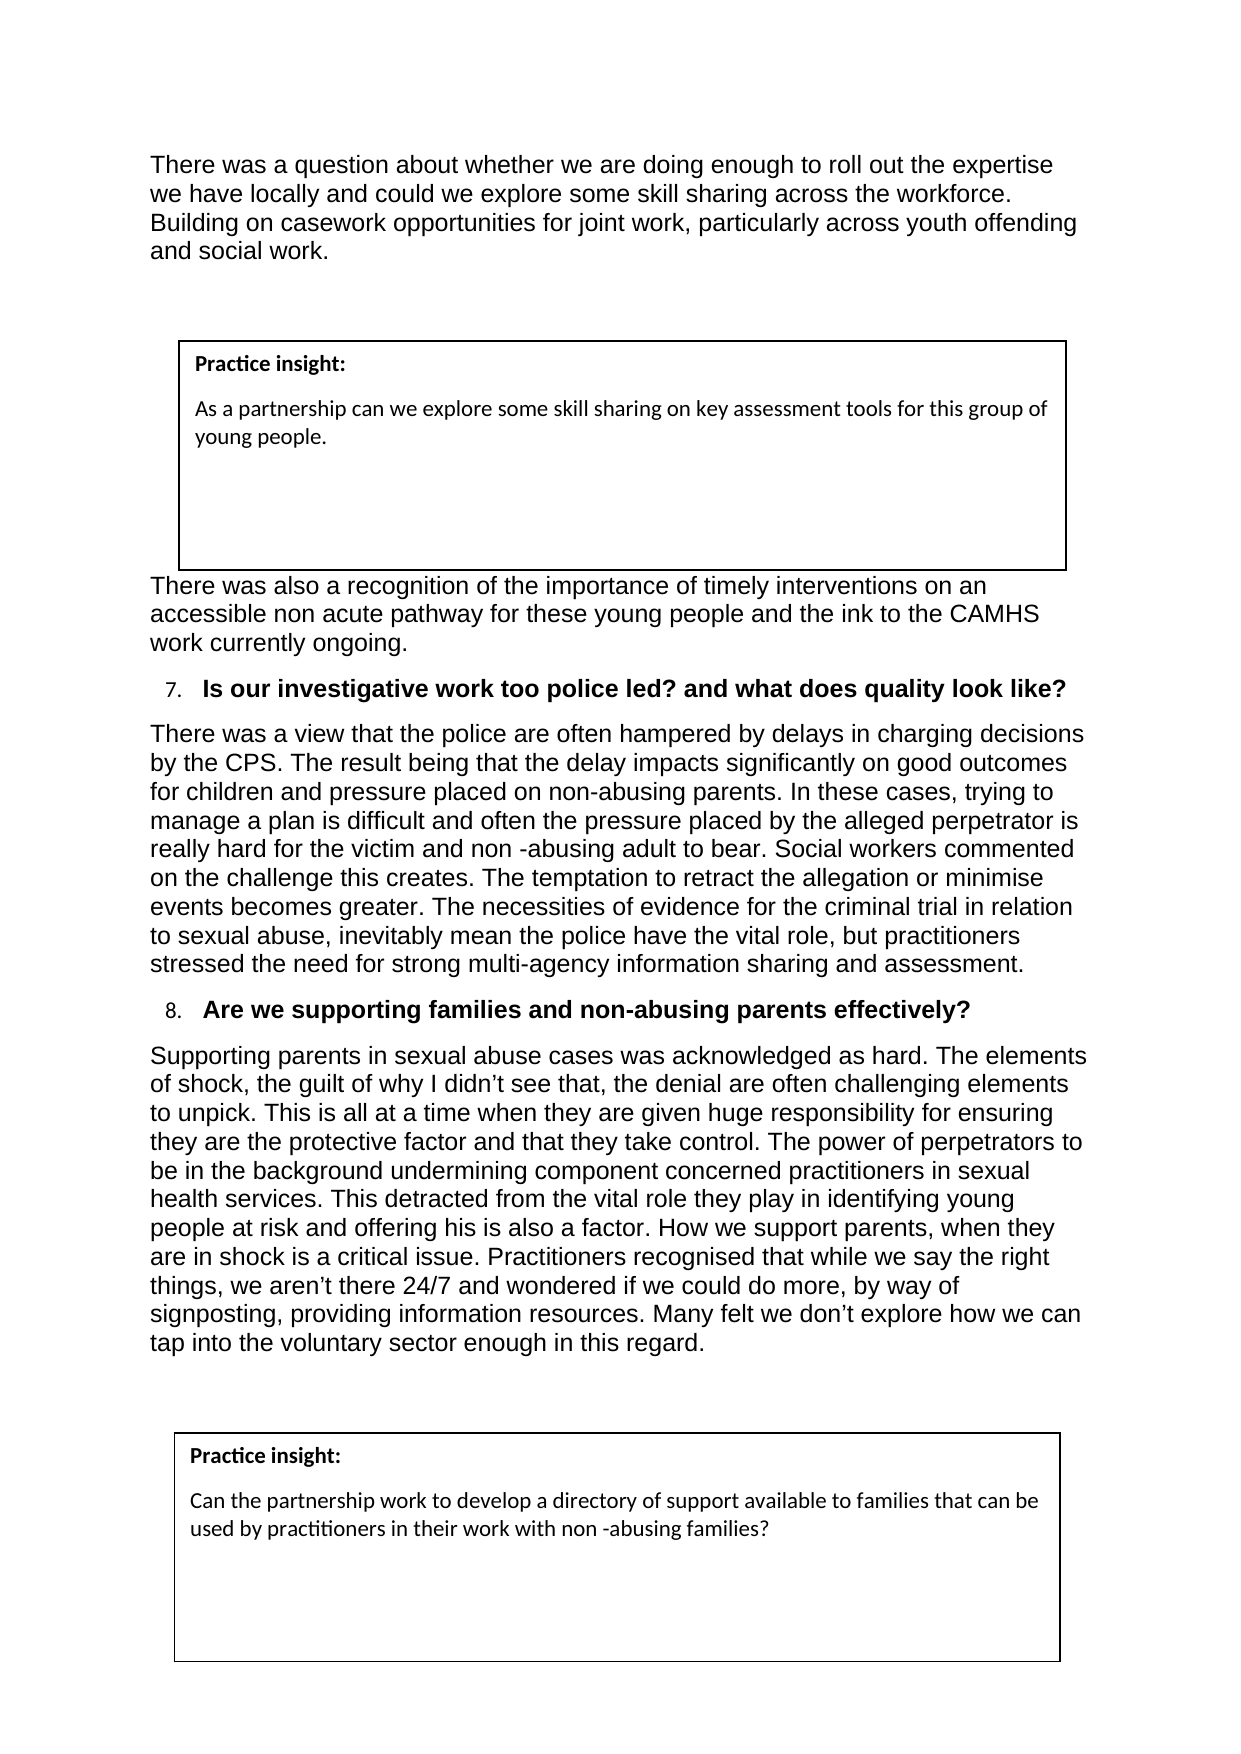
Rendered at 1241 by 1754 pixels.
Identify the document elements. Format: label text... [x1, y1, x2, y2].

text There was also a recognition of the importance of timely interventions on an accessible non acute pathway for these young people and the ink to the CAMHS work currently ongoing. [150, 372, 1090, 657]
text Can the partnership work to develop a directory of support available to families that can be used by practitioners in their work with non -abusing families? [190, 1486, 1044, 1542]
text As a partnership can we explore some skill sharing on key assessment tools for this group of young people. [195, 394, 1051, 450]
text There was a view that the police are often hampered by delays in charging decisions by the CPS. The result being that the delay impacts significantly on good outcomes for children and pressure placed on non-abusing parents. In these cases, trying to manage a plan is difficult and often the pressure placed by the alleged perpetrator is really hard for the victim and non -abusing adult to bear. Social workers commented on the challenge this creates. The temptation to retract the allegation or minimise events becomes greater. The necessities of evidence for the criminal trial in relation to sexual abuse, inevitably mean the police have the vital role, but practitioners stressed the need for strong multi-agency information sharing and assessment. [150, 719, 1090, 978]
text Supporting parents in sexual abuse cases was acknowledged as hard. The elements of shock, the guilt of why I didn’t see that, the denial are often challenging elements to unpick. This is all at a time when they are given huge responsibility for ensuring they are the protective factor and that they take control. The power of perpetrators to be in the background undermining component concerned practitioners in sexual health services. This detracted from the vital role they play in identifying young people at risk and offering his is also a factor. How we support parents, when they are in shock is a critical issue. Practitioners recognised that while we say the right things, we aren’t there 24/7 and wondered if we could do more, by way of signposting, providing information resources. Many felt we don’t explore how we can tap into the voluntary sector enough in this regard. [150, 1041, 1090, 1357]
text Practice insight: [195, 349, 1051, 377]
list Is our investigative work too police led? and what does quality look like? [165, 673, 1090, 703]
text There was a question about whether we are doing enough to roll out the expertise we have locally and could we explore some skill sharing across the workforce. Building on casework opportunities for joint work, particularly across youth offending and social work. [150, 150, 1090, 265]
text Practice insight: [190, 1441, 1044, 1469]
list Are we supporting families and non-abusing parents effectively? [165, 995, 1090, 1024]
